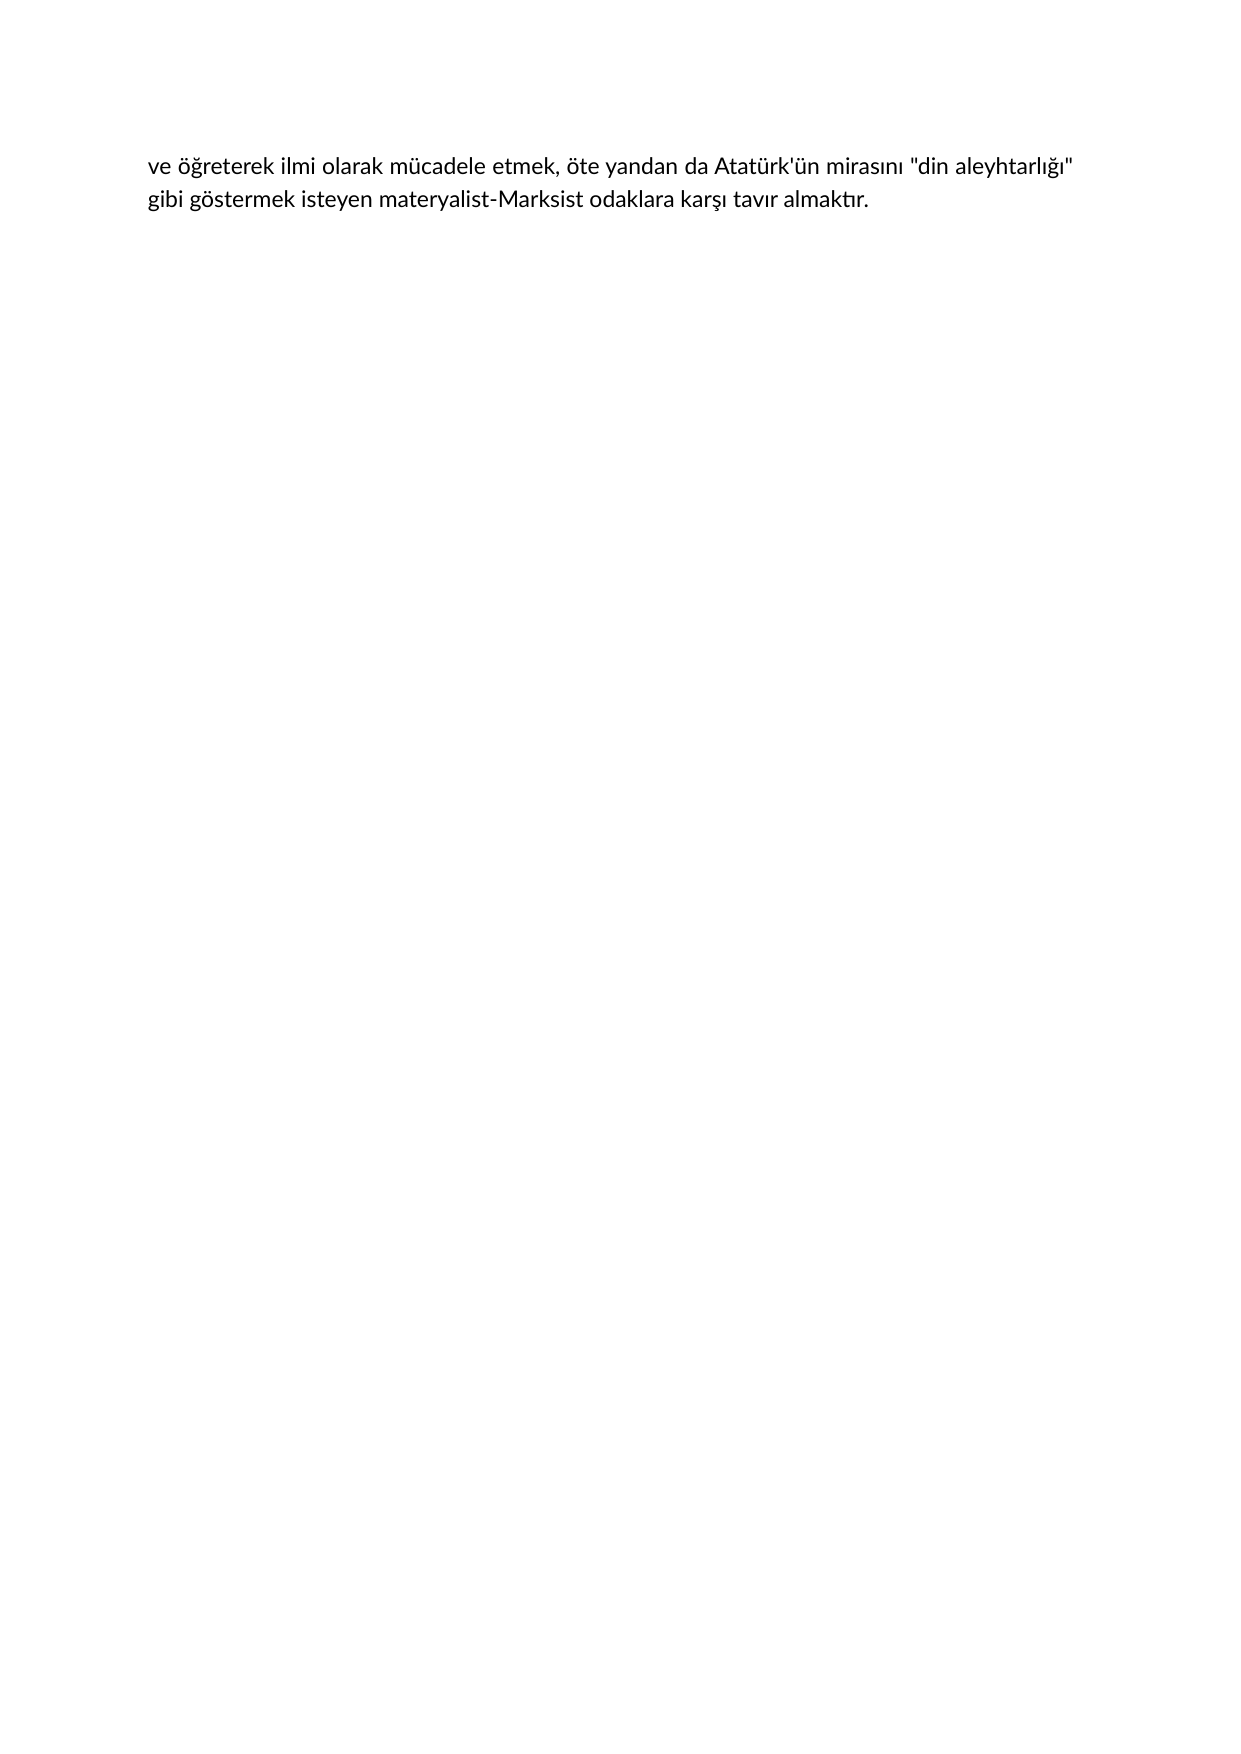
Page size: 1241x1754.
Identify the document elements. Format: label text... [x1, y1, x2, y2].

text ve öğreterek ilmi olarak mücadele etmek, öte yandan da Atatürk'ün mirasını "din aleyhtarlığı" gibi göstermek isteyen materyalist-Marksist odaklara karşı tavır almaktır. [148, 148, 1075, 214]
